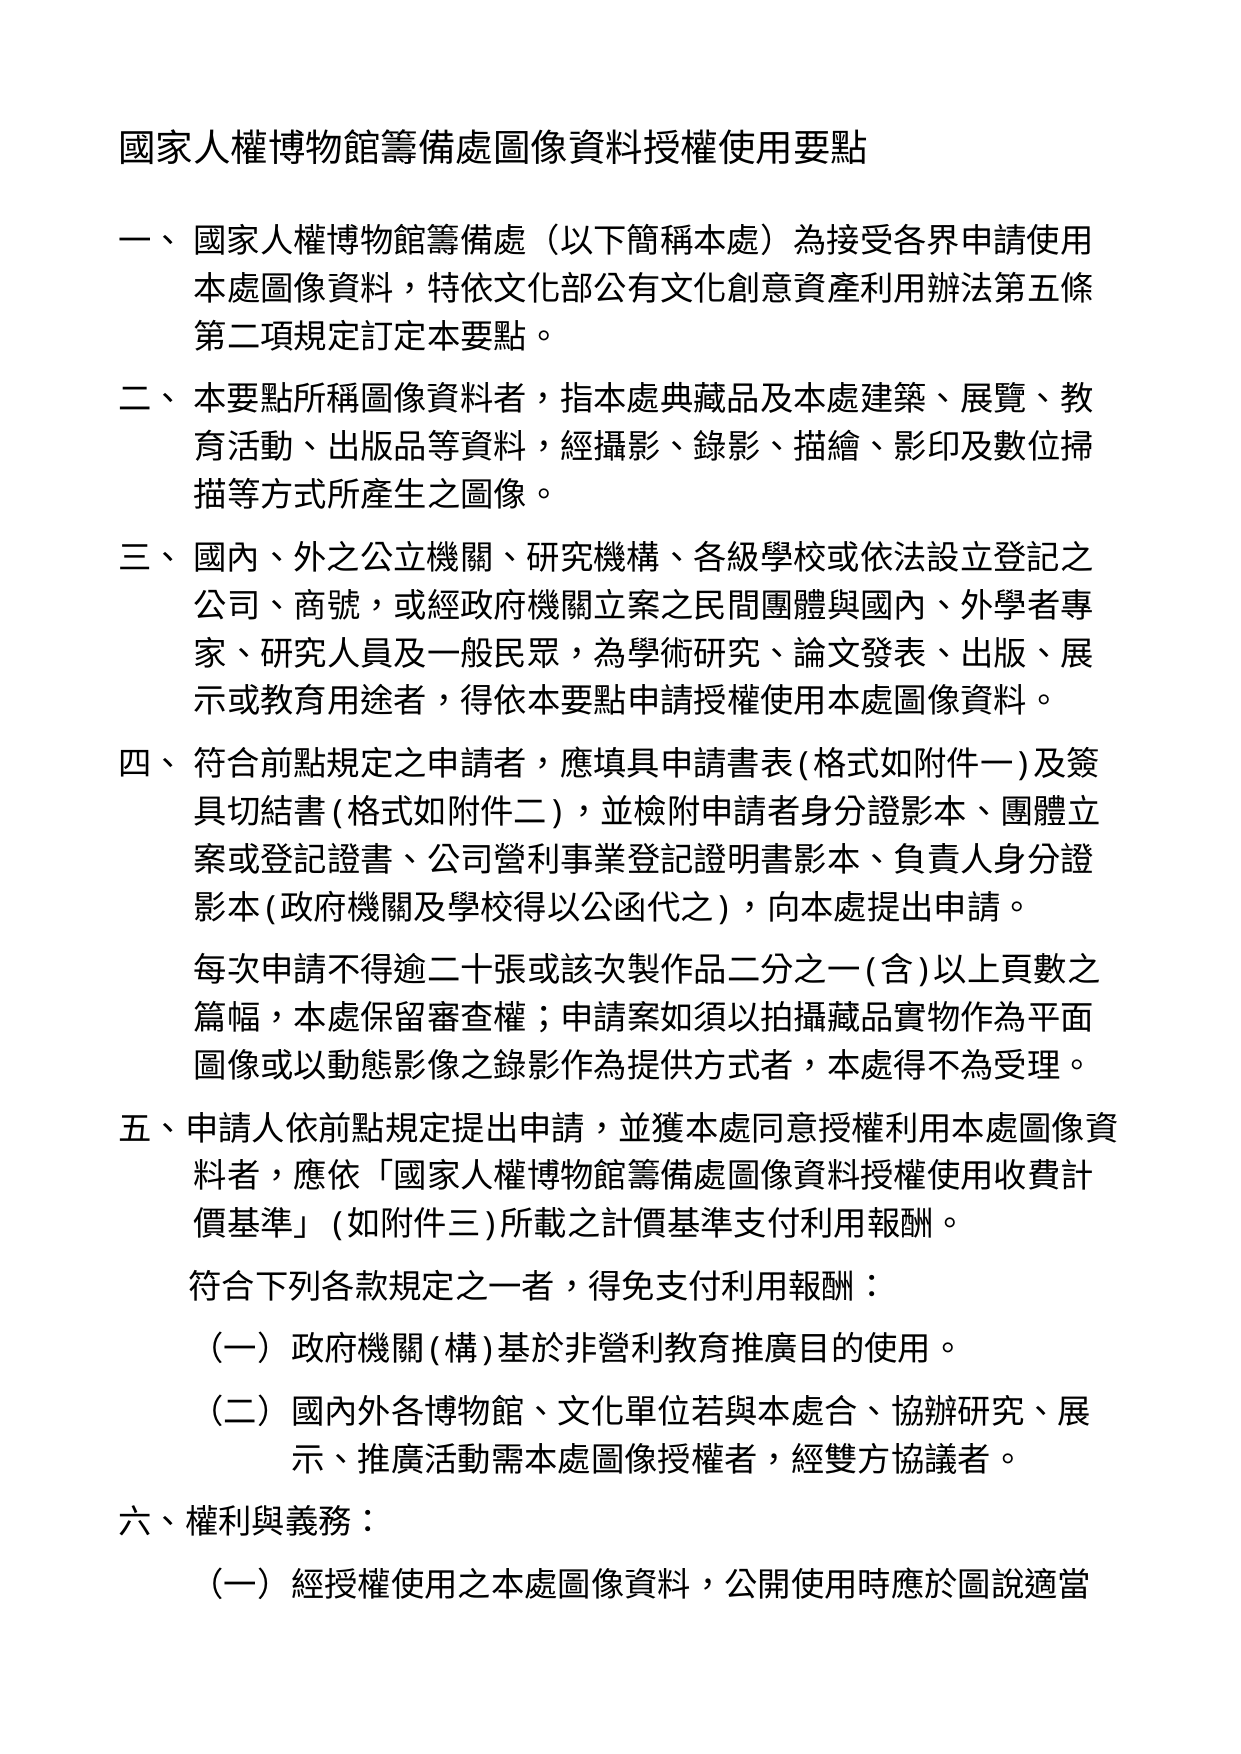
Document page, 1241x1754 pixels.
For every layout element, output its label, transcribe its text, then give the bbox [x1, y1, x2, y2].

text 六、權利與義務： [118, 1495, 1122, 1543]
list 國內外各博物館、文化單位若與本處合、協辦研究、展示、推廣活動需本處圖像授權者，經雙方協議者。 [190, 1385, 1122, 1481]
list 政府機關(構)基於非營利教育推廣目的使用。 [190, 1322, 1122, 1370]
text 國家人權博物館籌備處圖像資料授權使用要點 [118, 118, 1122, 172]
text 符合下列各款規定之一者，得免支付利用報酬： [188, 1260, 1122, 1308]
list 每次申請不得逾二十張或該次製作品二分之一(含)以上頁數之篇幅，本處保留審查權；申請案如須以拍攝藏品實物作為平面圖像或以動態影像之錄影作為提供方式者，本處得不為受理。 [118, 943, 1122, 1087]
list 國內、外之公立機關、研究機構、各級學校或依法設立登記之公司、商號，或經政府機關立案之民間團體與國內、外學者專家、研究人員及一般民眾，為學術研究、論文發表、出版、展示或教育用途者，得依本要點申請授權使用本處圖像資料。 [118, 531, 1122, 722]
list 國家人權博物館籌備處（以下簡稱本處）為接受各界申請使用本處圖像資料，特依文化部公有文化創意資產利用辦法第五條第二項規定訂定本要點。 [118, 214, 1122, 358]
list 本要點所稱圖像資料者，指本處典藏品及本處建築、展覽、教育活動、出版品等資料，經攝影、錄影、描繪、影印及數位掃描等方式所產生之圖像。 [118, 372, 1122, 516]
list 符合前點規定之申請者，應填具申請書表(格式如附件一)及簽具切結書(格式如附件二)，並檢附申請者身分證影本、團體立案或登記證書、公司營利事業登記證明書影本、負責人身分證影本(政府機關及學校得以公函代之)，向本處提出申請。 [118, 737, 1122, 929]
list 經授權使用之本處圖像資料，公開使用時應於圖說適當 [190, 1558, 1122, 1606]
text 五、申請人依前點規定提出申請，並獲本處同意授權利用本處圖像資料者，應依「國家人權博物館籌備處圖像資料授權使用收費計價基準」(如附件三)所載之計價基準支付利用報酬。 [118, 1102, 1122, 1245]
